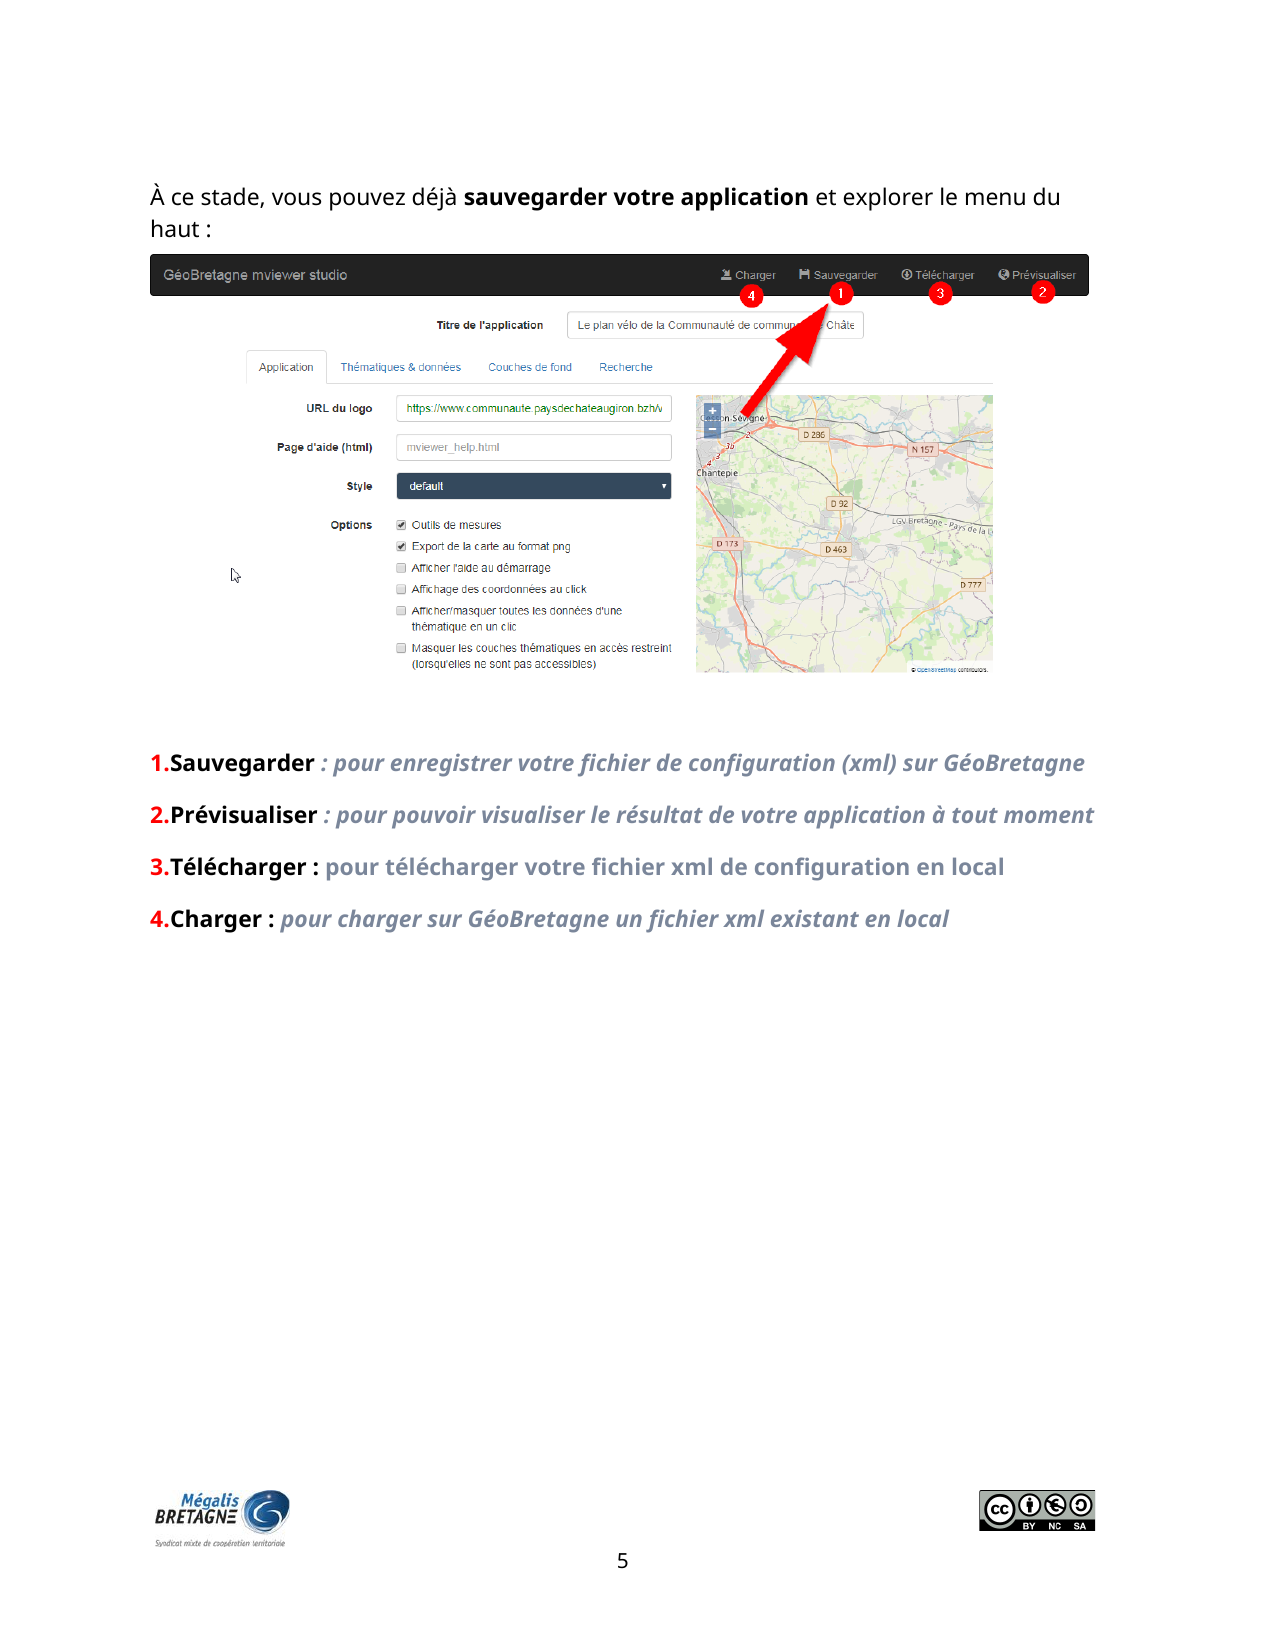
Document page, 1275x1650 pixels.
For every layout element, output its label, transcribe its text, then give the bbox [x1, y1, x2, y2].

text 2.Prévisualiser : pour pouvoir visualiser le résultat de votre application à tout moment [150, 799, 1125, 830]
picture [150, 254, 1089, 726]
text 4.Charger : pour charger sur GéoBretagne un fichier xml existant en local [150, 903, 1125, 934]
text 1.Sauvegarder : pour enregistrer votre fichier de configuration (xml) sur GéoBretagne [150, 747, 1125, 778]
picture [155, 1490, 290, 1547]
picture [979, 1490, 1096, 1531]
text 3.Télécharger : pour télécharger votre fichier xml de configuration en local [150, 851, 1125, 882]
text À ce stade, vous pouvez déjà sauvegarder votre application et explorer le menu du haut : [150, 181, 1125, 244]
